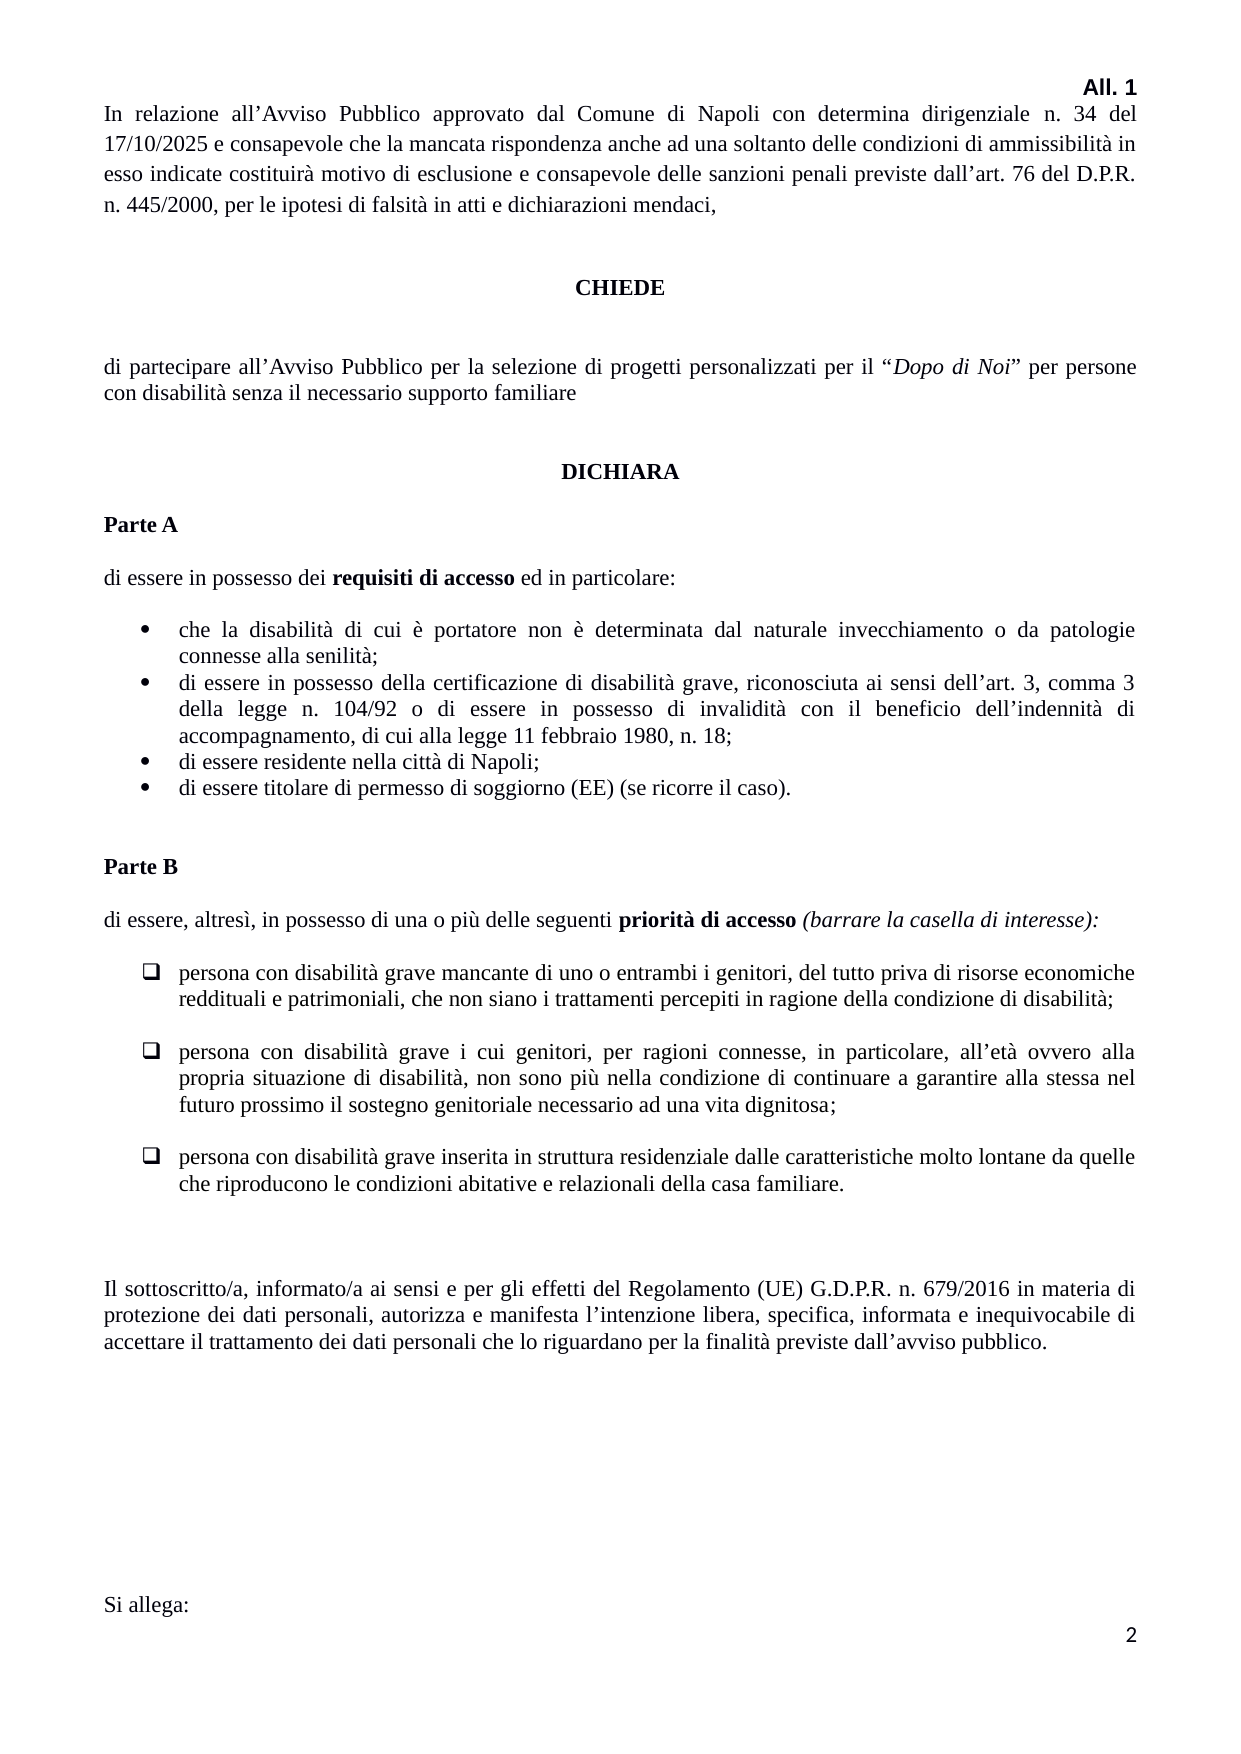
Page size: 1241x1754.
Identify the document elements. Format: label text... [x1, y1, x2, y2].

text Parte B [103, 853, 1137, 880]
list di essere titolare di permesso di soggiorno (EE) (se ricorre il caso). [141, 774, 1137, 801]
text Parte A [103, 511, 1137, 537]
list che la disabilità di cui è portatore non è determinata dal naturale invecchiamento o da patologie connesse alla senilità; [141, 616, 1137, 669]
list persona con disabilità grave inserita in struttura residenziale dalle caratteristiche molto lontane da quelle che riproducono le condizioni abitative e relazionali della casa familiare. [141, 1143, 1137, 1196]
text Il sottoscritto/a, informato/a ai sensi e per gli effetti del Regolamento (UE) G.D.P.R. n. 679/2016 in materia di protezione dei dati personali, autorizza e manifesta l’intenzione libera, specifica, informata e inequivocabile di accettare il trattamento dei dati personali che lo riguardano per la finalità previste dall’avviso pubblico. [103, 1275, 1137, 1354]
text di essere, altresì, in possesso di una o più delle seguenti priorità di accesso (barrare la casella di interesse): [103, 906, 1137, 932]
text In relazione all’Avviso Pubblico approvato dal Comune di Napoli con determina dirigenziale n. 34 del 17/10/2025 e consapevole che la mancata rispondenza anche ad una soltanto delle condizioni di ammissibilità in esso indicate costituirà motivo di esclusione e consapevole delle sanzioni penali previste dall’art. 76 del D.P.R. n. 445/2000, per le ipotesi di falsità in atti e dichiarazioni mendaci, [103, 100, 1137, 217]
text DICHIARA [103, 458, 1137, 484]
text di essere in possesso dei requisiti di accesso ed in particolare: [103, 563, 1137, 590]
text CHIEDE [103, 274, 1137, 300]
text di partecipare all’Avviso Pubblico per la selezione di progetti personalizzati per il “Dopo di Noi” per persone con disabilità senza il necessario supporto familiare [103, 353, 1137, 405]
list di essere in possesso della certificazione di disabilità grave, riconosciuta ai sensi dell’art. 3, comma 3 della legge n. 104/92 o di essere in possesso di invalidità con il beneficio dell’indennità di accompagnamento, di cui alla legge 11 febbraio 1980, n. 18; [141, 669, 1137, 748]
list persona con disabilità grave mancante di uno o entrambi i genitori, del tutto priva di risorse economiche reddituali e patrimoniali, che non siano i trattamenti percepiti in ragione della condizione di disabilità; [141, 959, 1137, 1012]
list persona con disabilità grave i cui genitori, per ragioni connesse, in particolare, all’età ovvero alla propria situazione di disabilità, non sono più nella condizione di continuare a garantire alla stessa nel futuro prossimo il sostegno genitoriale necessario ad una vita dignitosa; [141, 1038, 1137, 1117]
text Si allega: [103, 1591, 1137, 1618]
list di essere residente nella città di Napoli; [141, 748, 1137, 774]
